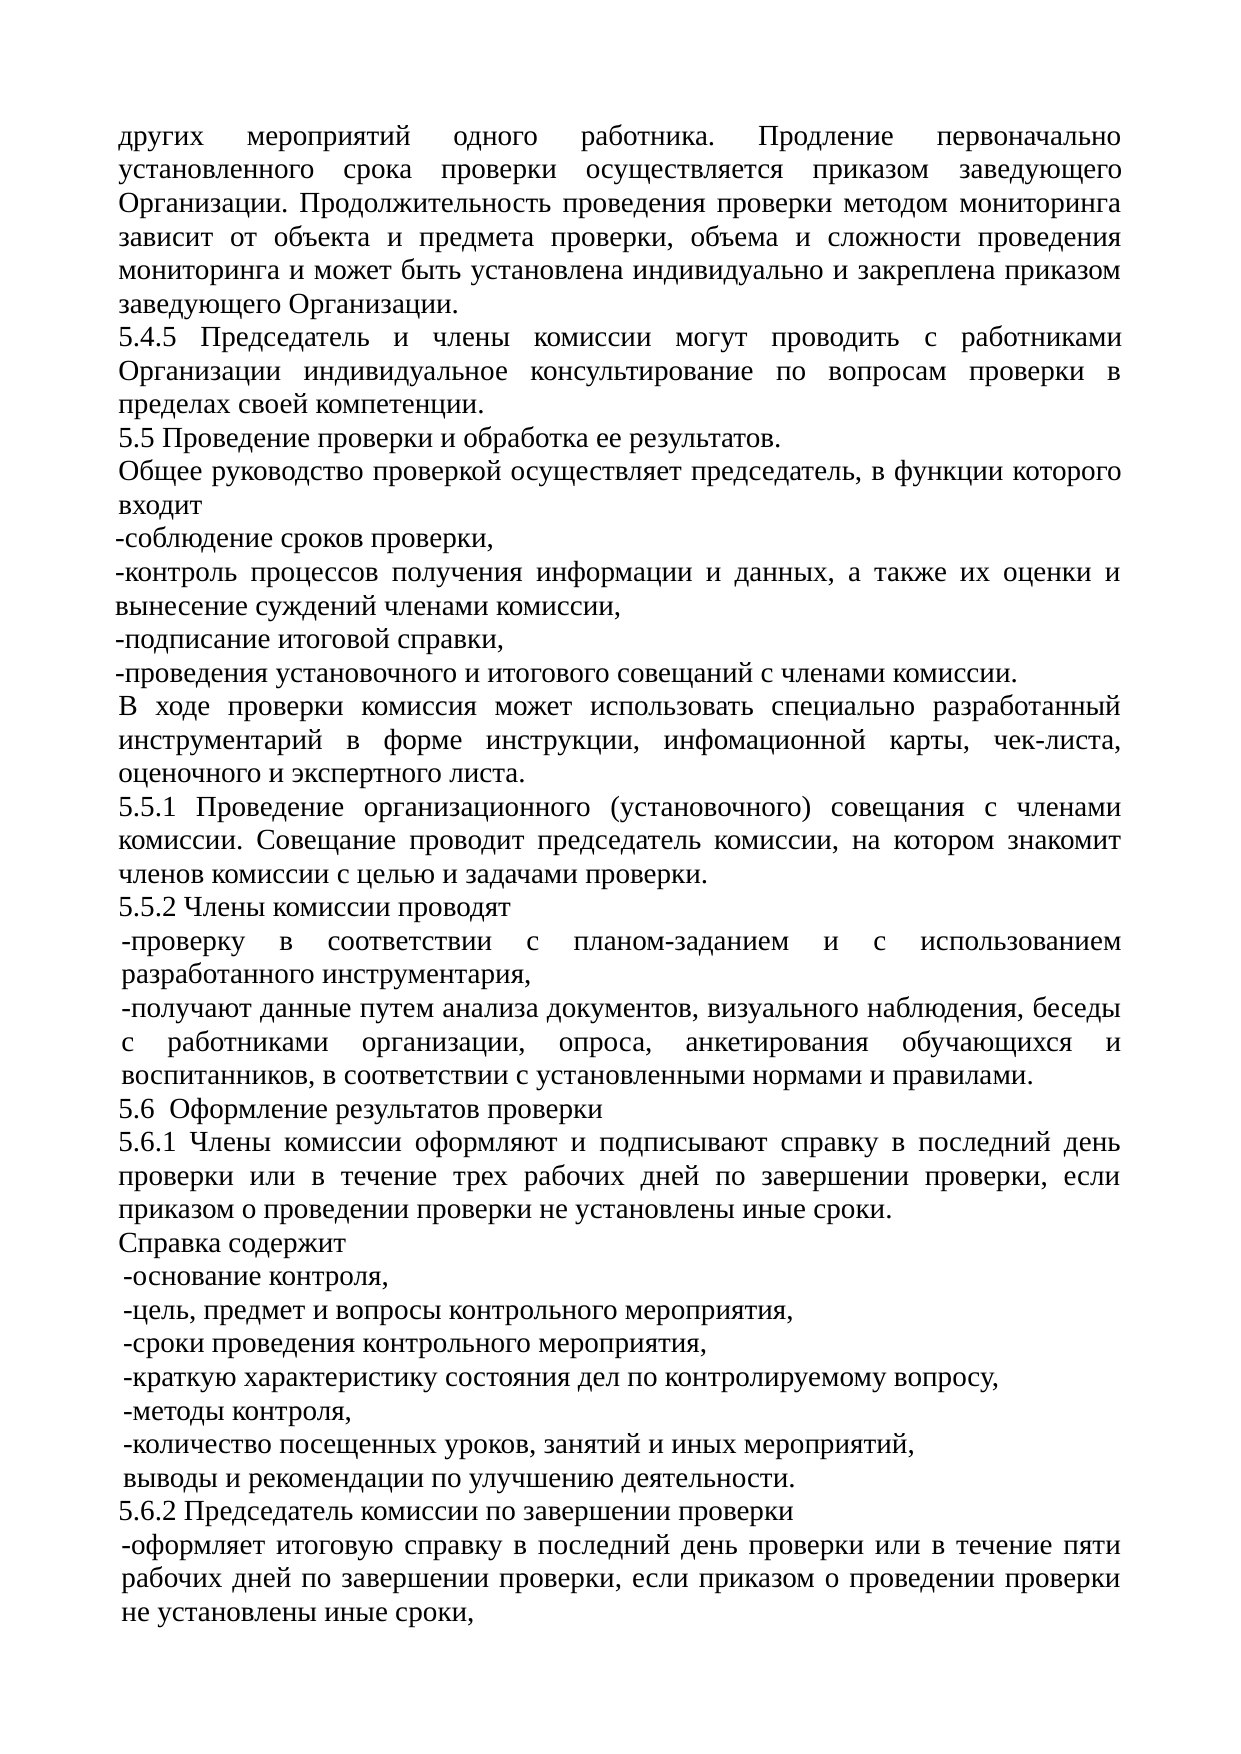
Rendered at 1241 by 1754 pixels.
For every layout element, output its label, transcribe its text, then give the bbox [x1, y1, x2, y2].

text 5.5.2 Члены комиссии проводят [118, 889, 1122, 923]
text -соблюдение сроков проверки, [115, 521, 1122, 554]
text выводы и рекомендации по улучшению деятельности. [123, 1460, 1122, 1493]
text 5.6 Оформление результатов проверки [118, 1091, 1122, 1124]
text 5.5.1 Проведение организационного (установочного) совещания с членами комиссии. Совещание проводит председатель комиссии, на котором знакомит членов комиссии с целью и задачами проверки. [118, 789, 1122, 889]
text 5.5 Проведение проверки и обработка ее результатов. [118, 420, 1122, 453]
text -основание контроля, [123, 1258, 1122, 1292]
text -оформляет итоговую справку в последний день проверки или в течение пяти рабочих дней по завершении проверки, если приказом о проведении проверки не установлены иные сроки, [121, 1527, 1122, 1627]
text -сроки проведения контрольного мероприятия, [123, 1326, 1122, 1359]
text -методы контроля, [123, 1393, 1122, 1426]
text -цель, предмет и вопросы контрольного мероприятия, [123, 1292, 1122, 1326]
text -краткую характеристику состояния дел по контролируемому вопросу, [123, 1359, 1122, 1393]
text -проверку в соответствии с планом-заданием и с использованием разработанного инструментария, [121, 923, 1122, 990]
text В ходе проверки комиссия может использовать специально разработанный инструментарий в форме инструкции, инфомационной карты, чек-листа, оценочного и экспертного листа. [118, 688, 1122, 789]
text 5.4.5 Председатель и члены комиссии могут проводить с работниками Организации индивидуальное консультирование по вопросам проверки в пределах своей компетенции. [118, 319, 1122, 420]
text -получают данные путем анализа документов, визуального наблюдения, беседы с работниками организации, опроса, анкетирования обучающихся и воспитанников, в соответствии с установленными нормами и правилами. [121, 990, 1122, 1091]
text 5.6.1 Члены комиссии оформляют и подписывают справку в последний день проверки или в течение трех рабочих дней по завершении проверки, если приказом о проведении проверки не установлены иные сроки. [118, 1124, 1122, 1225]
text -контроль процессов получения информации и данных, а также их оценки и вынесение суждений членами комиссии, [115, 554, 1122, 621]
text других мероприятий одного работника. Продление первоначально установленного срока проверки осуществляется приказом заведующего Организации. Продолжительность проведения проверки методом мониторинга зависит от объекта и предмета проверки, объема и сложности проведения мониторинга и может быть установлена индивидуально и закреплена приказом заведующего Организации. [118, 118, 1122, 319]
text -количество посещенных уроков, занятий и иных мероприятий, [123, 1426, 1122, 1460]
text Общее руководство проверкой осуществляет председатель, в функции которого входит [118, 453, 1122, 521]
text 5.6.2 Председатель комиссии по завершении проверки [118, 1493, 1122, 1527]
text -подписание итоговой справки, [115, 621, 1122, 655]
text -проведения установочного и итогового совещаний с членами комиссии. [115, 655, 1122, 688]
text Справка содержит [118, 1225, 1122, 1258]
